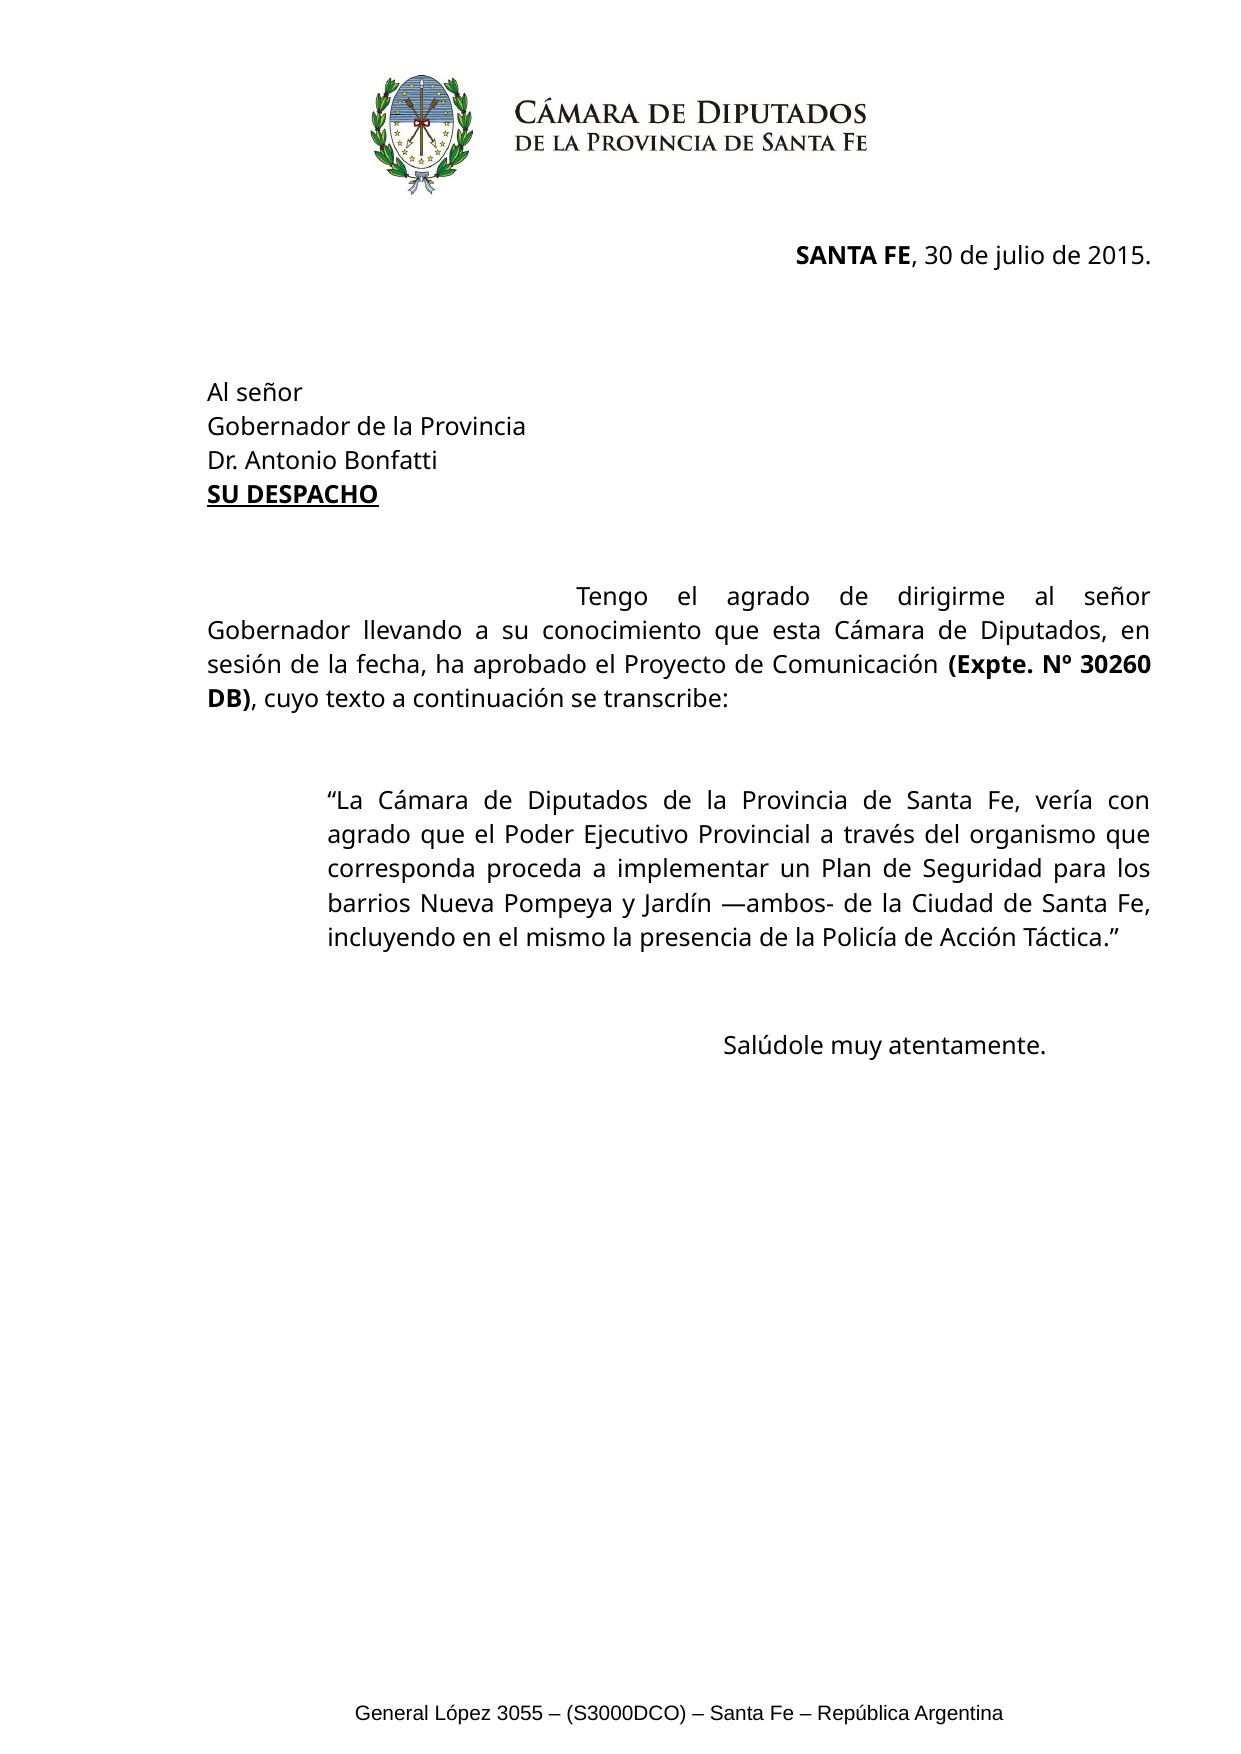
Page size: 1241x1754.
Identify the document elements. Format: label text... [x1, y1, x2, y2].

text Tengo el agrado de dirigirme al señor Gobernador llevando a su conocimiento que esta Cámara de Diputados, en sesión de la fecha, ha aprobado el Proyecto de Comunicación (Expte. Nº 30260 DB), cuyo texto a continuación se transcribe: [207, 579, 1152, 715]
text “La Cámara de Diputados de la Provincia de Santa Fe, vería con agrado que el Poder Ejecutivo Provincial a través del organismo que corresponda proceda a implementar un Plan de Seguridad para los barrios Nueva Pompeya y Jardín —ambos- de la Ciudad de Santa Fe, incluyendo en el mismo la presencia de la Policía de Acción Táctica.” [327, 783, 1152, 953]
picture [370, 75, 867, 199]
text Dr. Antonio Bonfatti [207, 442, 1152, 476]
text SU DESPACHO [207, 476, 1152, 511]
text SANTA FE, 30 de julio de 2015. [207, 238, 1152, 272]
text Al señor [207, 374, 1152, 408]
text Gobernador de la Provincia [207, 408, 1152, 442]
text Salúdole muy atentamente. [649, 1027, 1152, 1061]
